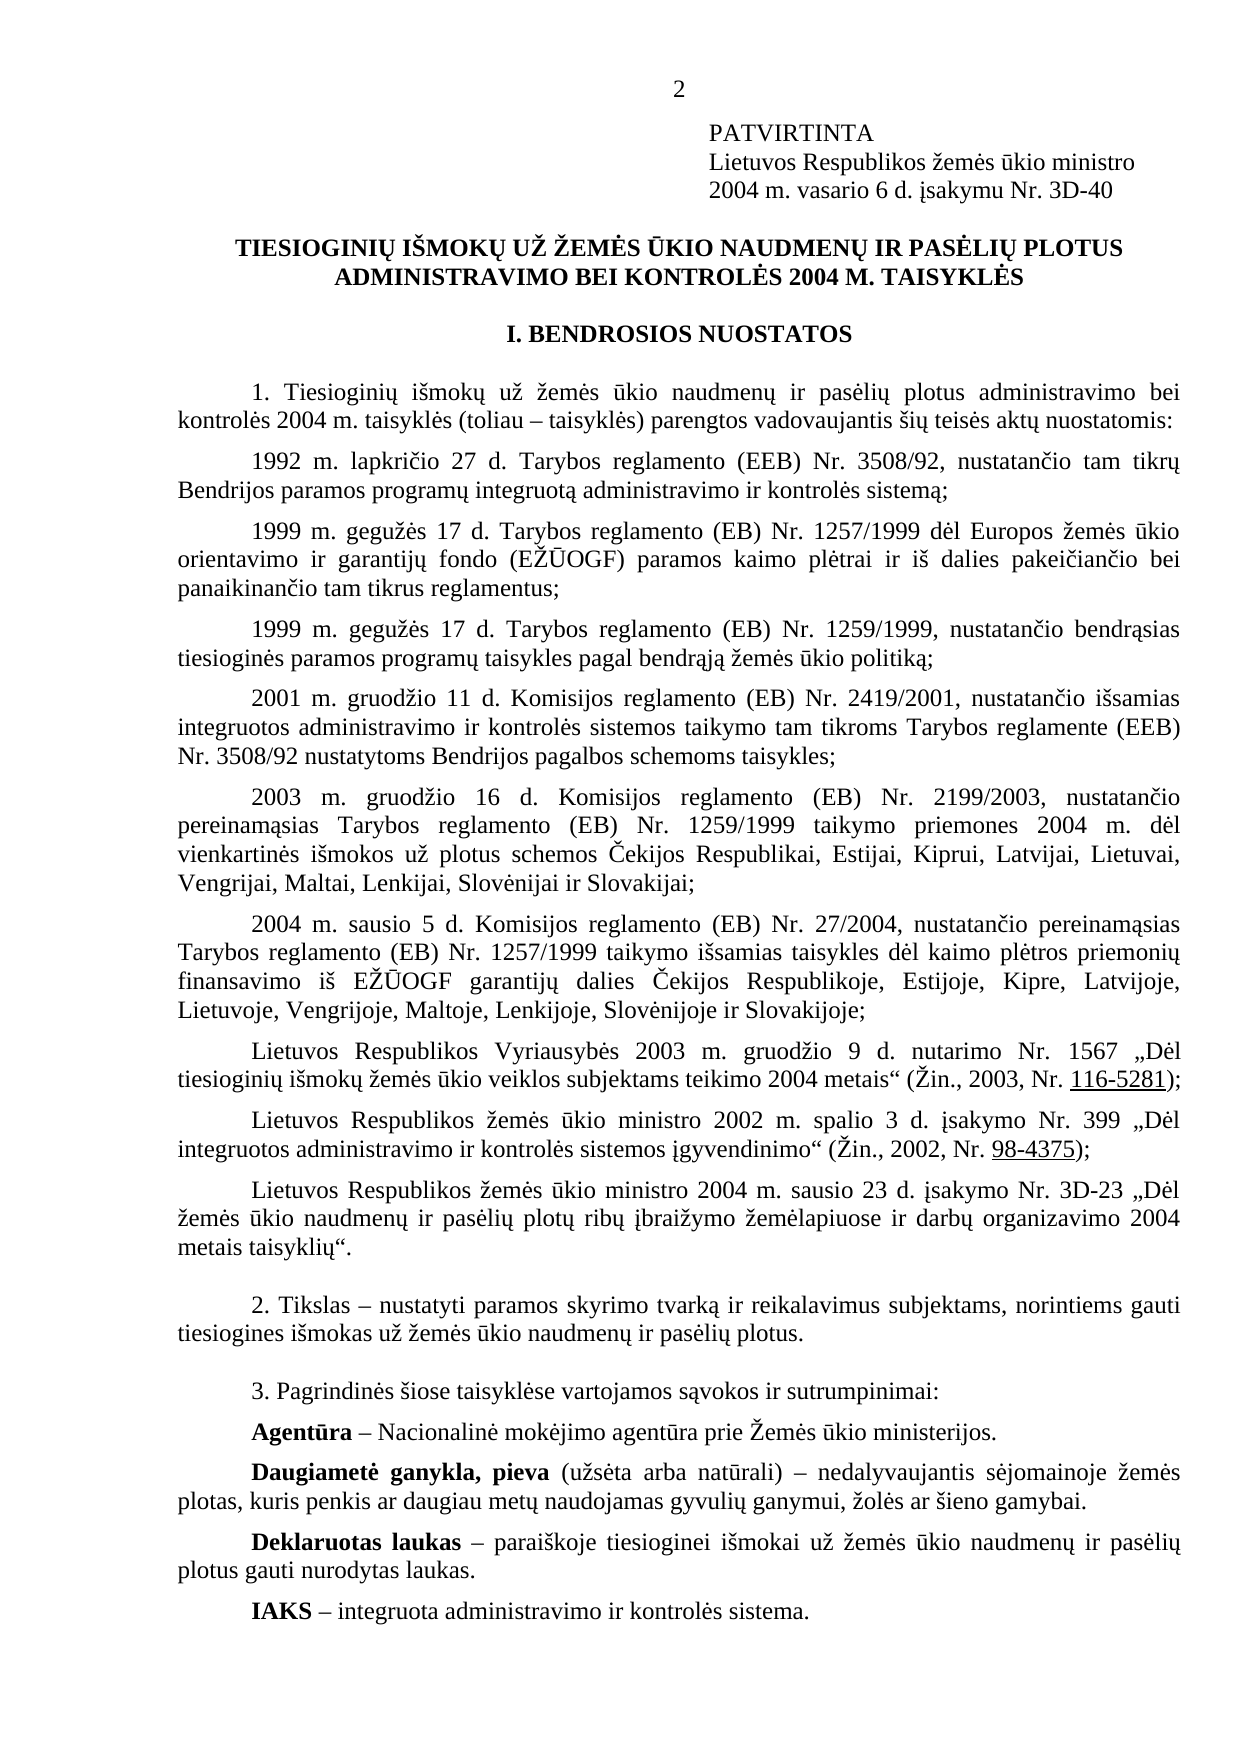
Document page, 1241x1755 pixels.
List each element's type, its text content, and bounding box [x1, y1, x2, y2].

text TIESIOGINIŲ IŠMOKŲ UŽ ŽEMĖS ŪKIO NAUDMENŲ IR PASĖLIŲ PLOTUS ADMINISTRAVIMO BEI KONTROLĖS 2004 M. TAISYKLĖS [177, 233, 1181, 291]
text IAKS – integruota administravimo ir kontrolės sistema. [177, 1596, 1181, 1625]
text 1999 m. gegužės 17 d. Tarybos reglamento (EB) Nr. 1259/1999, nustatančio bendrąsias tiesioginės paramos programų taisykles pagal bendrąją žemės ūkio politiką; [177, 614, 1181, 672]
text Lietuvos Respublikos žemės ūkio ministro [177, 147, 1181, 176]
text 2003 m. gruodžio 16 d. Komisijos reglamento (EB) Nr. 2199/2003, nustatančio pereinamąsias Tarybos reglamento (EB) Nr. 1259/1999 taikymo priemones 2004 m. dėl vienkartinės išmokos už plotus schemos Čekijos Respublikai, Estijai, Kiprui, Latvijai, Lietuvai, Vengrijai, Maltai, Lenkijai, Slovėnijai ir Slovakijai; [177, 782, 1181, 897]
text 2004 m. vasario 6 d. įsakymu Nr. 3D-40 [177, 176, 1181, 204]
text 2004 m. sausio 5 d. Komisijos reglamento (EB) Nr. 27/2004, nustatančio pereinamąsias Tarybos reglamento (EB) Nr. 1257/1999 taikymo išsamias taisykles dėl kaimo plėtros priemonių finansavimo iš EŽŪOGF garantijų dalies Čekijos Respublikoje, Estijoje, Kipre, Latvijoje, Lietuvoje, Vengrijoje, Maltoje, Lenkijoje, Slovėnijoje ir Slovakijoje; [177, 909, 1181, 1024]
text Agentūra – Nacionalinė mokėjimo agentūra prie Žemės ūkio ministerijos. [177, 1417, 1181, 1445]
text 2. Tikslas – nustatyti paramos skyrimo tvarką ir reikalavimus subjektams, norintiems gauti tiesiogines išmokas už žemės ūkio naudmenų ir pasėlių plotus. [177, 1290, 1181, 1347]
text 1992 m. lapkričio 27 d. Tarybos reglamento (EEB) Nr. 3508/92, nustatančio tam tikrų Bendrijos paramos programų integruotą administravimo ir kontrolės sistemą; [177, 446, 1181, 504]
text Lietuvos Respublikos žemės ūkio ministro 2002 m. spalio 3 d. įsakymo Nr. 399 „Dėl integruotos administravimo ir kontrolės sistemos įgyvendinimo“ (Žin., 2002, Nr. 98-4375); [177, 1105, 1181, 1163]
text Daugiametė ganykla, pieva (užsėta arba natūrali) – nedalyvaujantis sėjomainoje žemės plotas, kuris penkis ar daugiau metų naudojamas gyvulių ganymui, žolės ar šieno gamybai. [177, 1457, 1181, 1515]
text 1. Tiesioginių išmokų už žemės ūkio naudmenų ir pasėlių plotus administravimo bei kontrolės 2004 m. taisyklės (toliau – taisyklės) parengtos vadovaujantis šių teisės aktų nuostatomis: [177, 377, 1181, 434]
text I. BENDROSIOS NUOSTATOS [177, 319, 1181, 348]
text 1999 m. gegužės 17 d. Tarybos reglamento (EB) Nr. 1257/1999 dėl Europos žemės ūkio orientavimo ir garantijų fondo (EŽŪOGF) paramos kaimo plėtrai ir iš dalies pakeičiančio bei panaikinančio tam tikrus reglamentus; [177, 516, 1181, 602]
text Deklaruotas laukas – paraiškoje tiesioginei išmokai už žemės ūkio naudmenų ir pasėlių plotus gauti nurodytas laukas. [177, 1527, 1181, 1584]
text 2001 m. gruodžio 11 d. Komisijos reglamento (EB) Nr. 2419/2001, nustatančio išsamias integruotos administravimo ir kontrolės sistemos taikymo tam tikroms Tarybos reglamente (EEB) Nr. 3508/92 nustatytoms Bendrijos pagalbos schemoms taisykles; [177, 683, 1181, 770]
text Lietuvos Respublikos žemės ūkio ministro 2004 m. sausio 23 d. įsakymo Nr. 3D-23 „Dėl žemės ūkio naudmenų ir pasėlių plotų ribų įbraižymo žemėlapiuose ir darbų organizavimo 2004 metais taisyklių“. [177, 1175, 1181, 1261]
text Lietuvos Respublikos Vyriausybės 2003 m. gruodžio 9 d. nutarimo Nr. 1567 „Dėl tiesioginių išmokų žemės ūkio veiklos subjektams teikimo 2004 metais“ (Žin., 2003, Nr. 116-5281); [177, 1036, 1181, 1093]
text 3. Pagrindinės šiose taisyklėse vartojamos sąvokos ir sutrumpinimai: [177, 1376, 1181, 1405]
text PATVIRTINTA [709, 118, 1181, 147]
